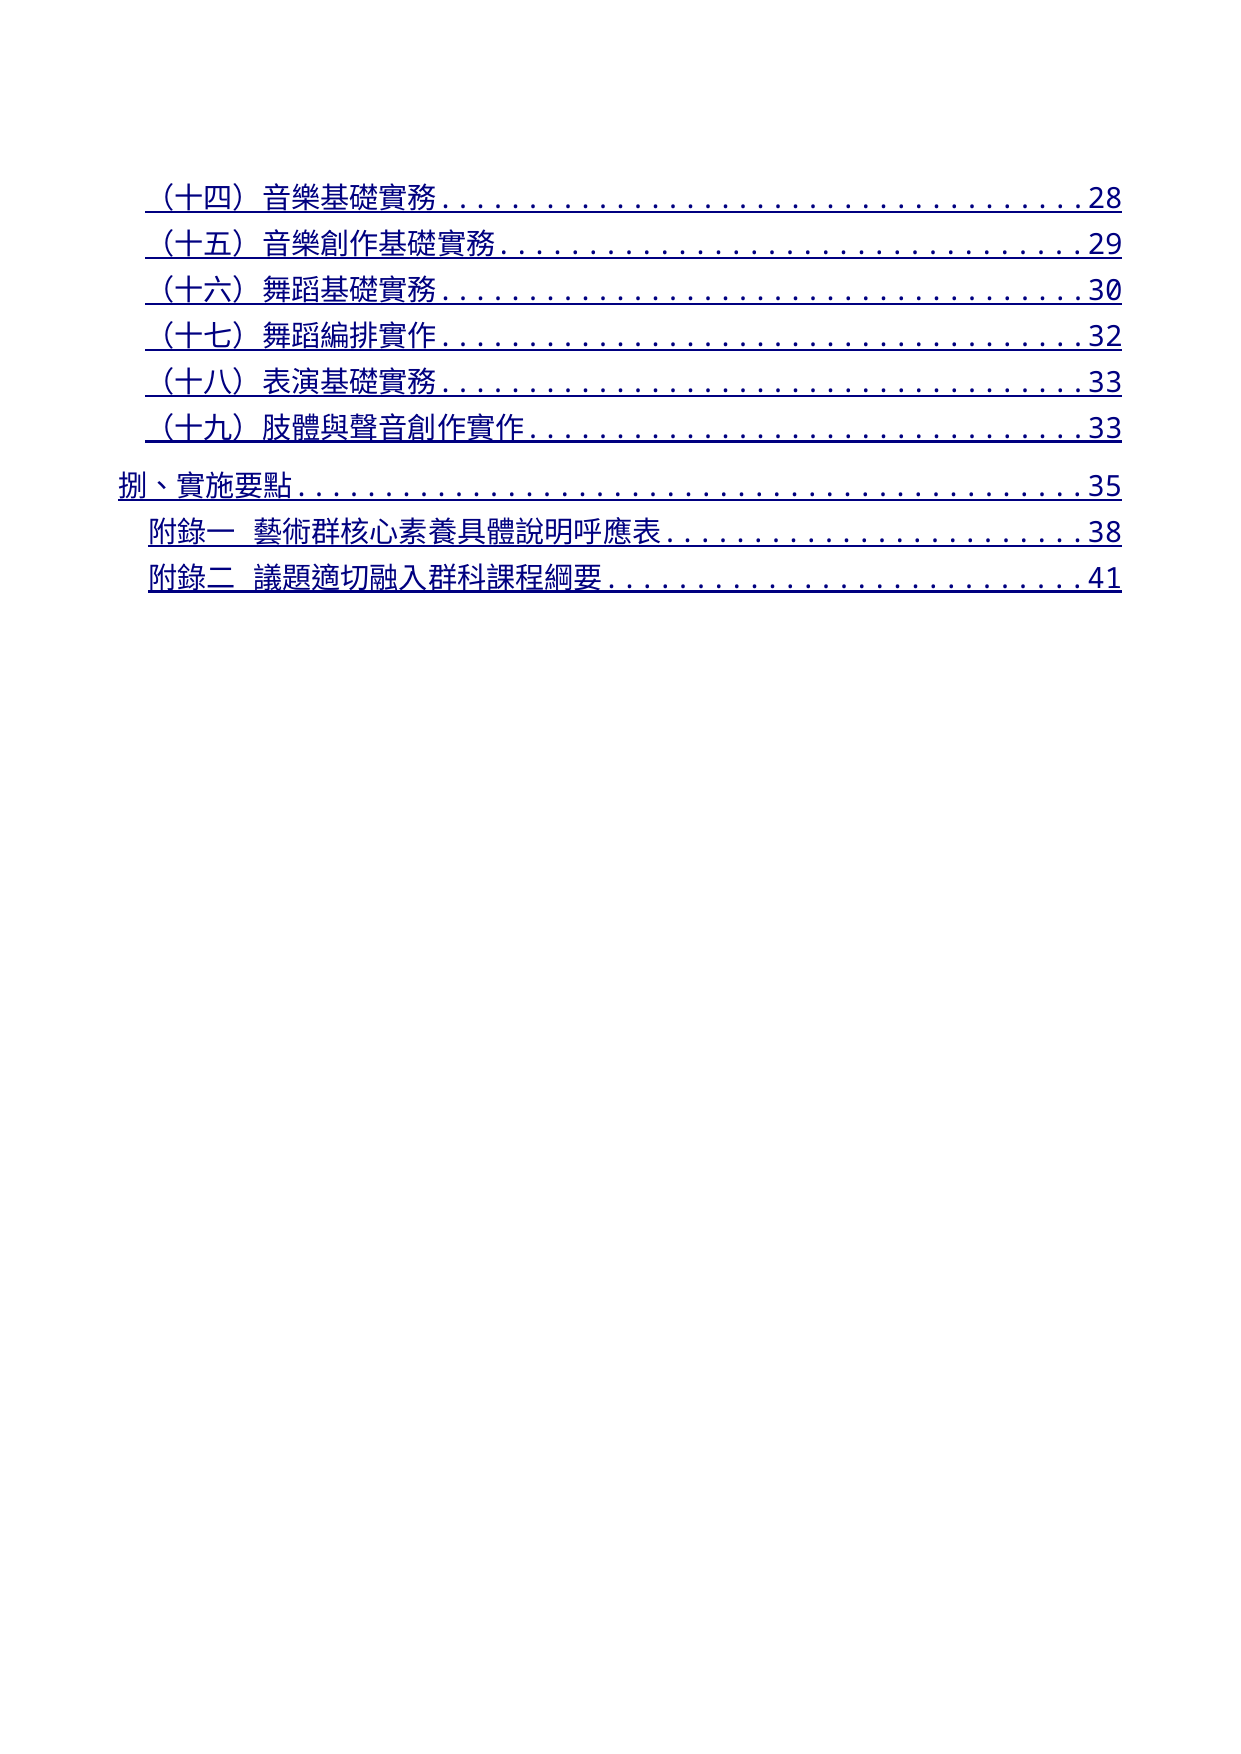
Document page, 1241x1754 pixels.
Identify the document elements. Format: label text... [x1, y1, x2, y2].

text 附錄二 議題適切融入群科課程綱要 41 [118, 551, 1122, 597]
text （十七）舞蹈編排實作 32 [145, 310, 1122, 349]
text （十九）肢體與聲音創作實作 33 [145, 401, 1122, 440]
text [145, 213, 1122, 218]
text （十六）舞蹈基礎實務 30 [145, 264, 1122, 303]
text （十八）表演基礎實務 33 [145, 356, 1122, 395]
text [145, 305, 1122, 310]
text [145, 351, 1122, 356]
text （十五）音樂創作基礎實務 29 [145, 218, 1122, 257]
text 捌、實施要點 35 [118, 460, 1122, 499]
text [118, 501, 1122, 506]
text [145, 259, 1122, 264]
text 附錄一 藝術群核心素養具體說明呼應表 38 [118, 506, 1122, 551]
text [145, 443, 1122, 447]
text [145, 397, 1122, 401]
text （十四）音樂基礎實務 28 [145, 172, 1122, 211]
